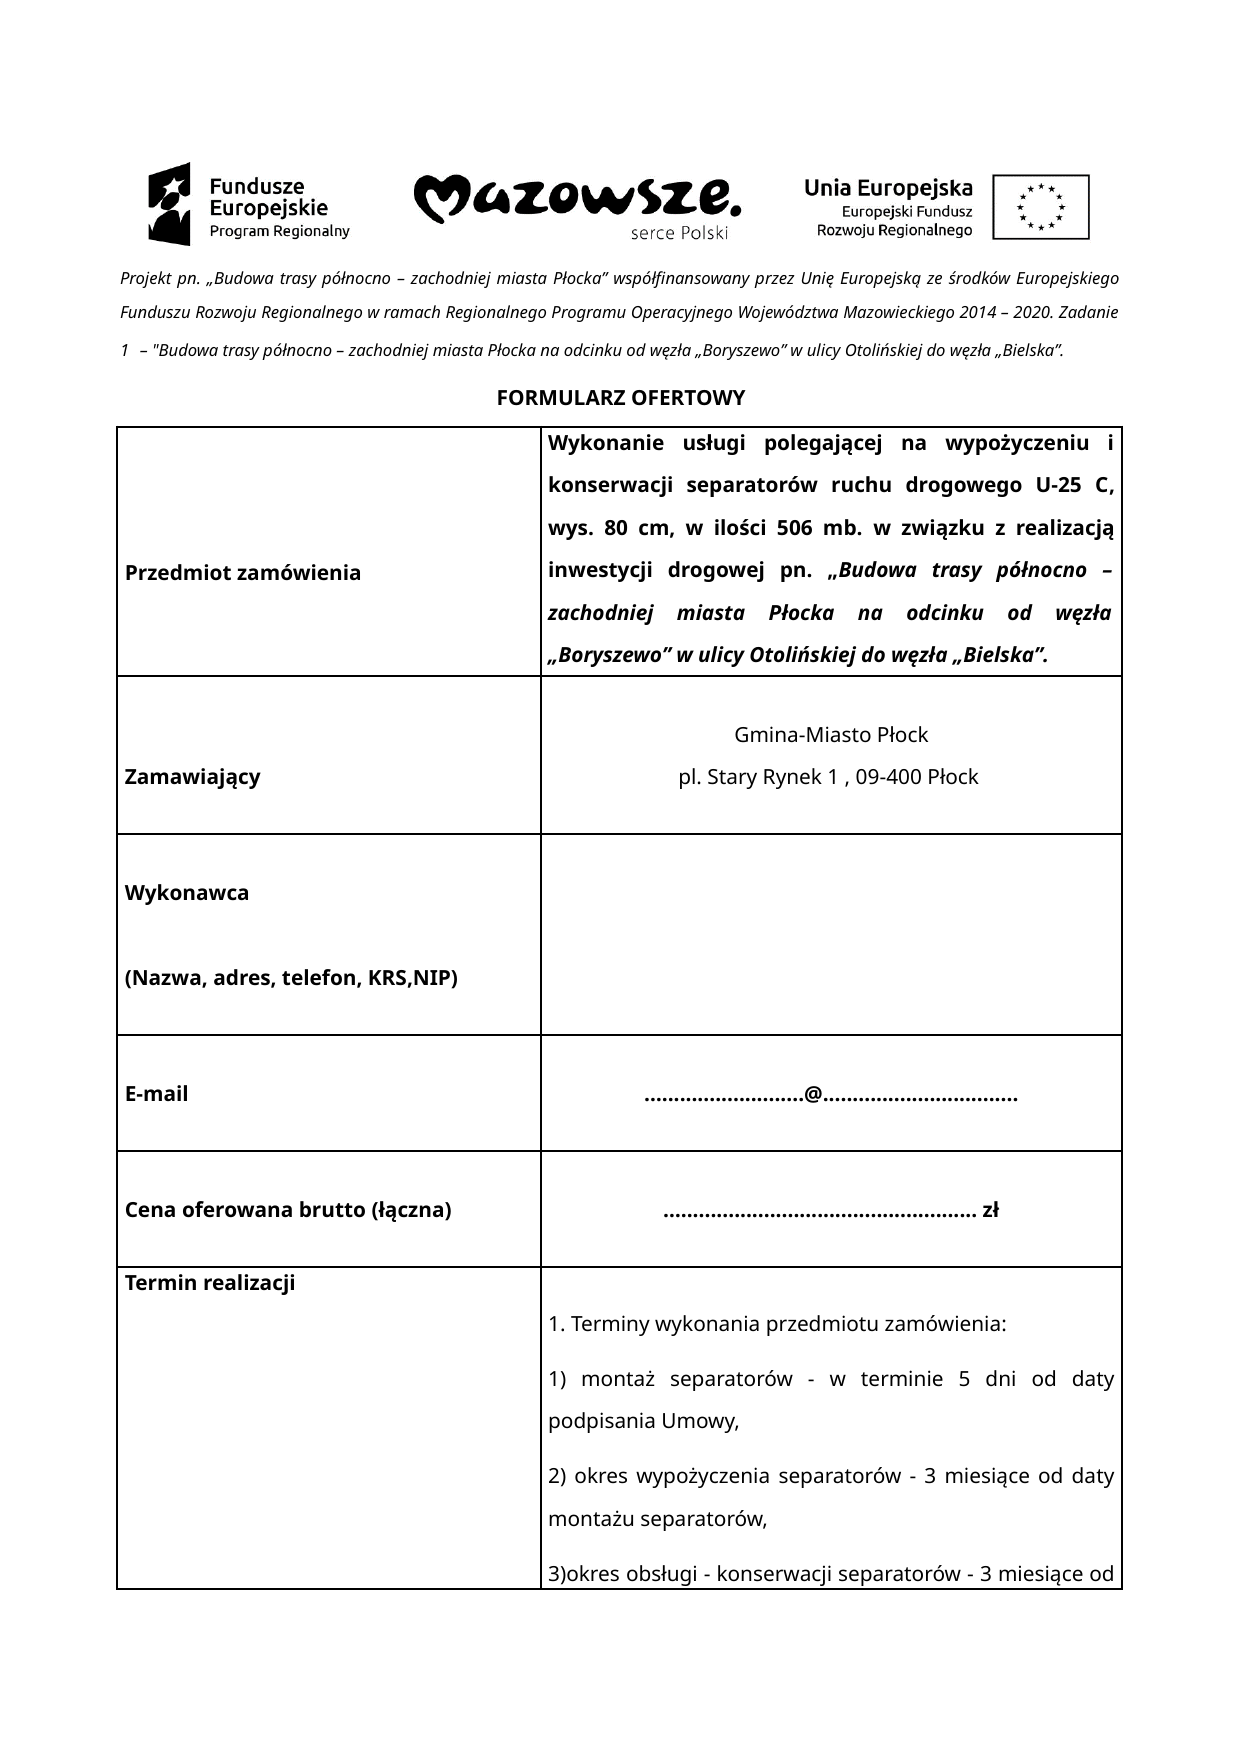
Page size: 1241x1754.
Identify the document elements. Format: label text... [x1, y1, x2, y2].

table_header Przedmiot zamówienia [118, 428, 540, 675]
table_cell Wykonawca (Nazwa, adres, telefon, KRS,NIP) [118, 835, 540, 1034]
table_cell Cena oferowana brutto (łączna) [118, 1152, 540, 1266]
text Projekt pn. „Budowa trasy północno – zachodniej miasta Płocka” współfinansowany przez Unię Europejską ze środków Europejskiego Funduszu Rozwoju Regionalnego w ramach Regionalnego Programu Operacyjnego Województwa Mazowieckiego 2014 – 2020. Zadanie 1 – "Budowa trasy północno – zachodniej miasta Płocka na odcinku od węzła „Boryszewo” w ulicy Otolińskiej do węzła „Bielska”. [120, 266, 1122, 363]
table_cell E-mail [118, 1036, 540, 1150]
table_cell Zamawiający [118, 677, 540, 833]
table_cell [542, 835, 1121, 1034]
table_cell ….................................................. zł [542, 1152, 1121, 1266]
picture [148, 162, 1094, 246]
table_cell 1. Terminy wykonania przedmiotu zamówienia: 1) montaż separatorów - w terminie 5 dni od daty podpisania Umowy, 2) okres wypożyczenia separatorów - 3 miesiące od daty montażu separatorów, 3)okres obsługi - konserwacji separatorów - 3 miesiące od [542, 1268, 1121, 1588]
text FORMULARZ OFERTOWY [120, 383, 1122, 411]
table_cell …........................@................................. [542, 1036, 1121, 1150]
table_cell Gmina-Miasto Płock pl. Stary Rynek 1 , 09-400 Płock [542, 677, 1121, 833]
table_cell Termin realizacji [118, 1268, 540, 1588]
table_header Wykonanie usługi polegającej na wypożyczeniu i konserwacji separatorów ruchu drogowego U-25 C, wys. 80 cm, w ilości 506 mb. w związku z realizacją inwestycji drogowej pn. „Budowa trasy północno – zachodniej miasta Płocka na odcinku od węzła „Boryszewo” w ulicy Otolińskiej do węzła „Bielska”. [542, 428, 1121, 675]
